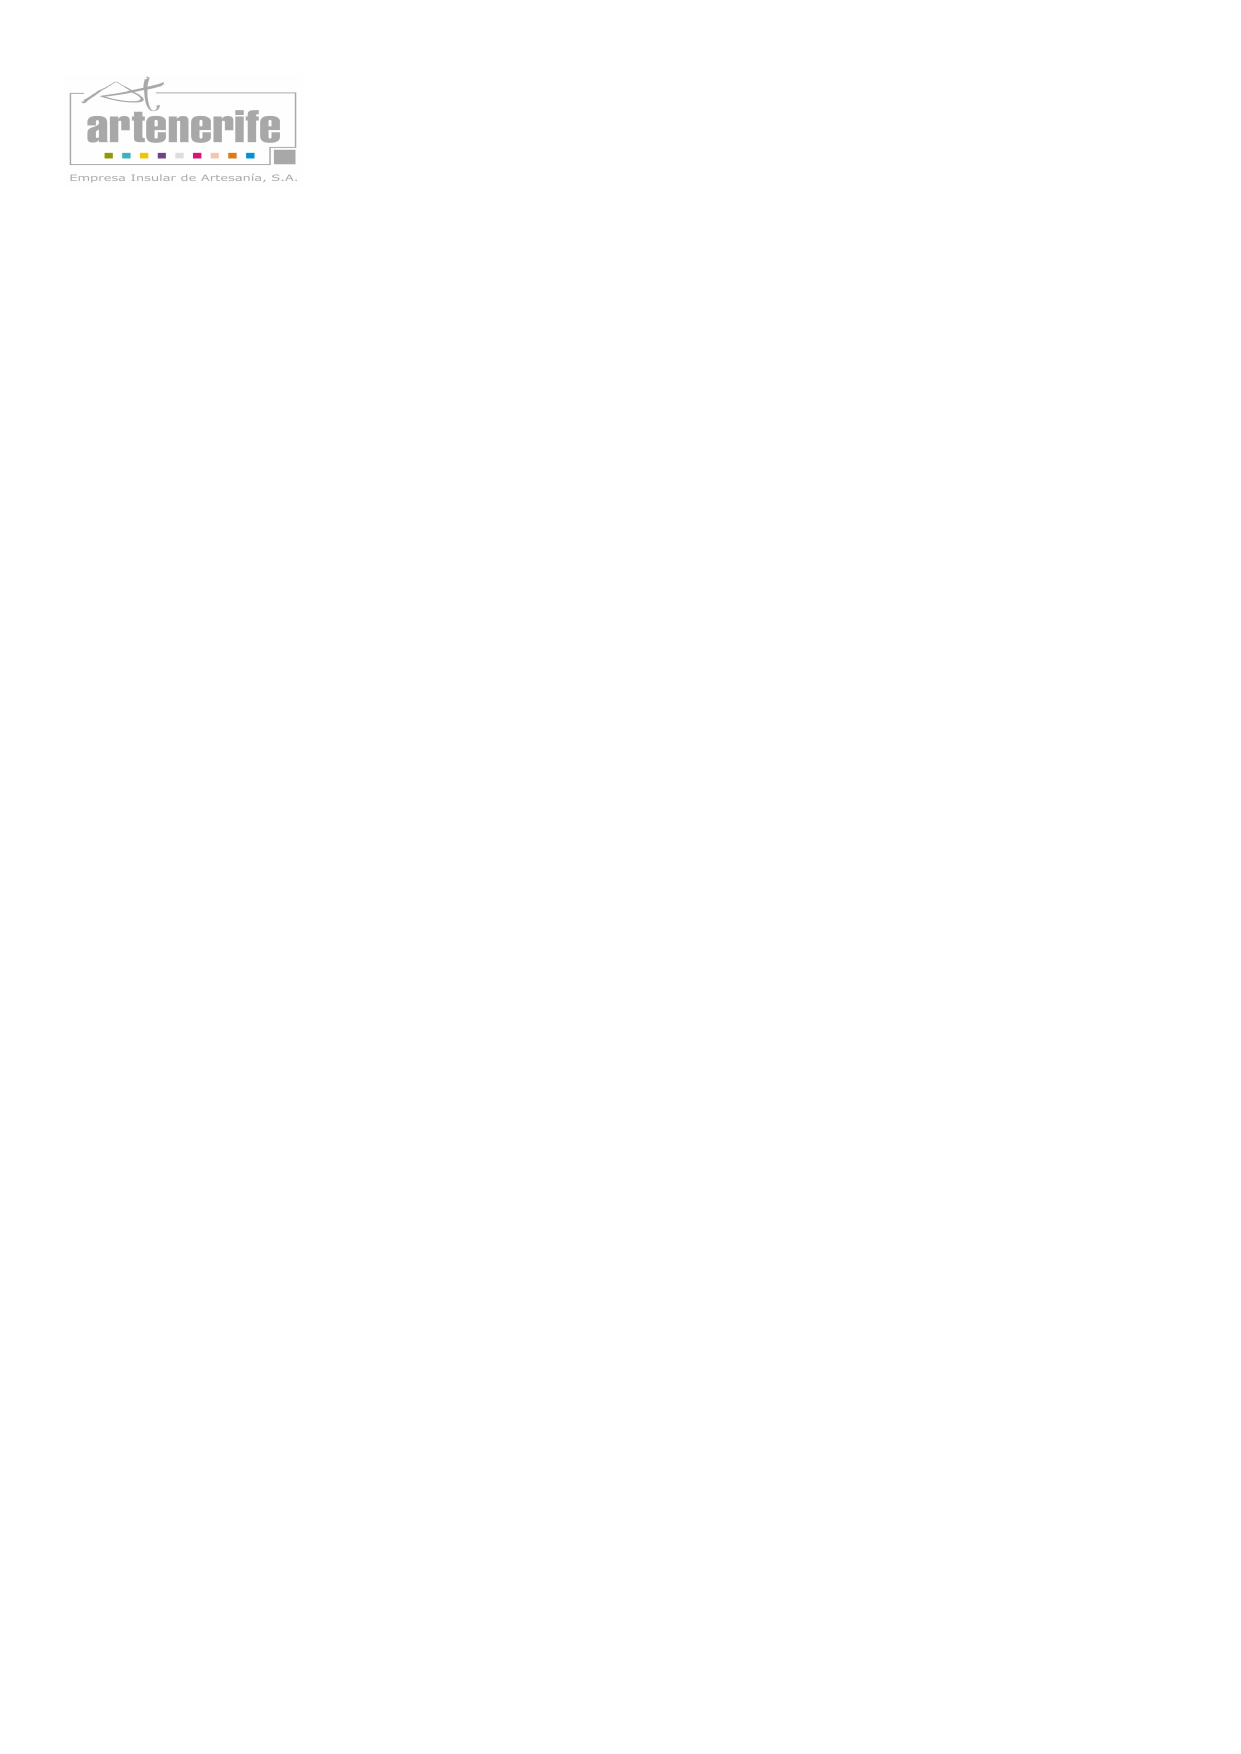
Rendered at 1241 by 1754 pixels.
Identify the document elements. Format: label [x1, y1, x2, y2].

picture [62, 75, 303, 188]
